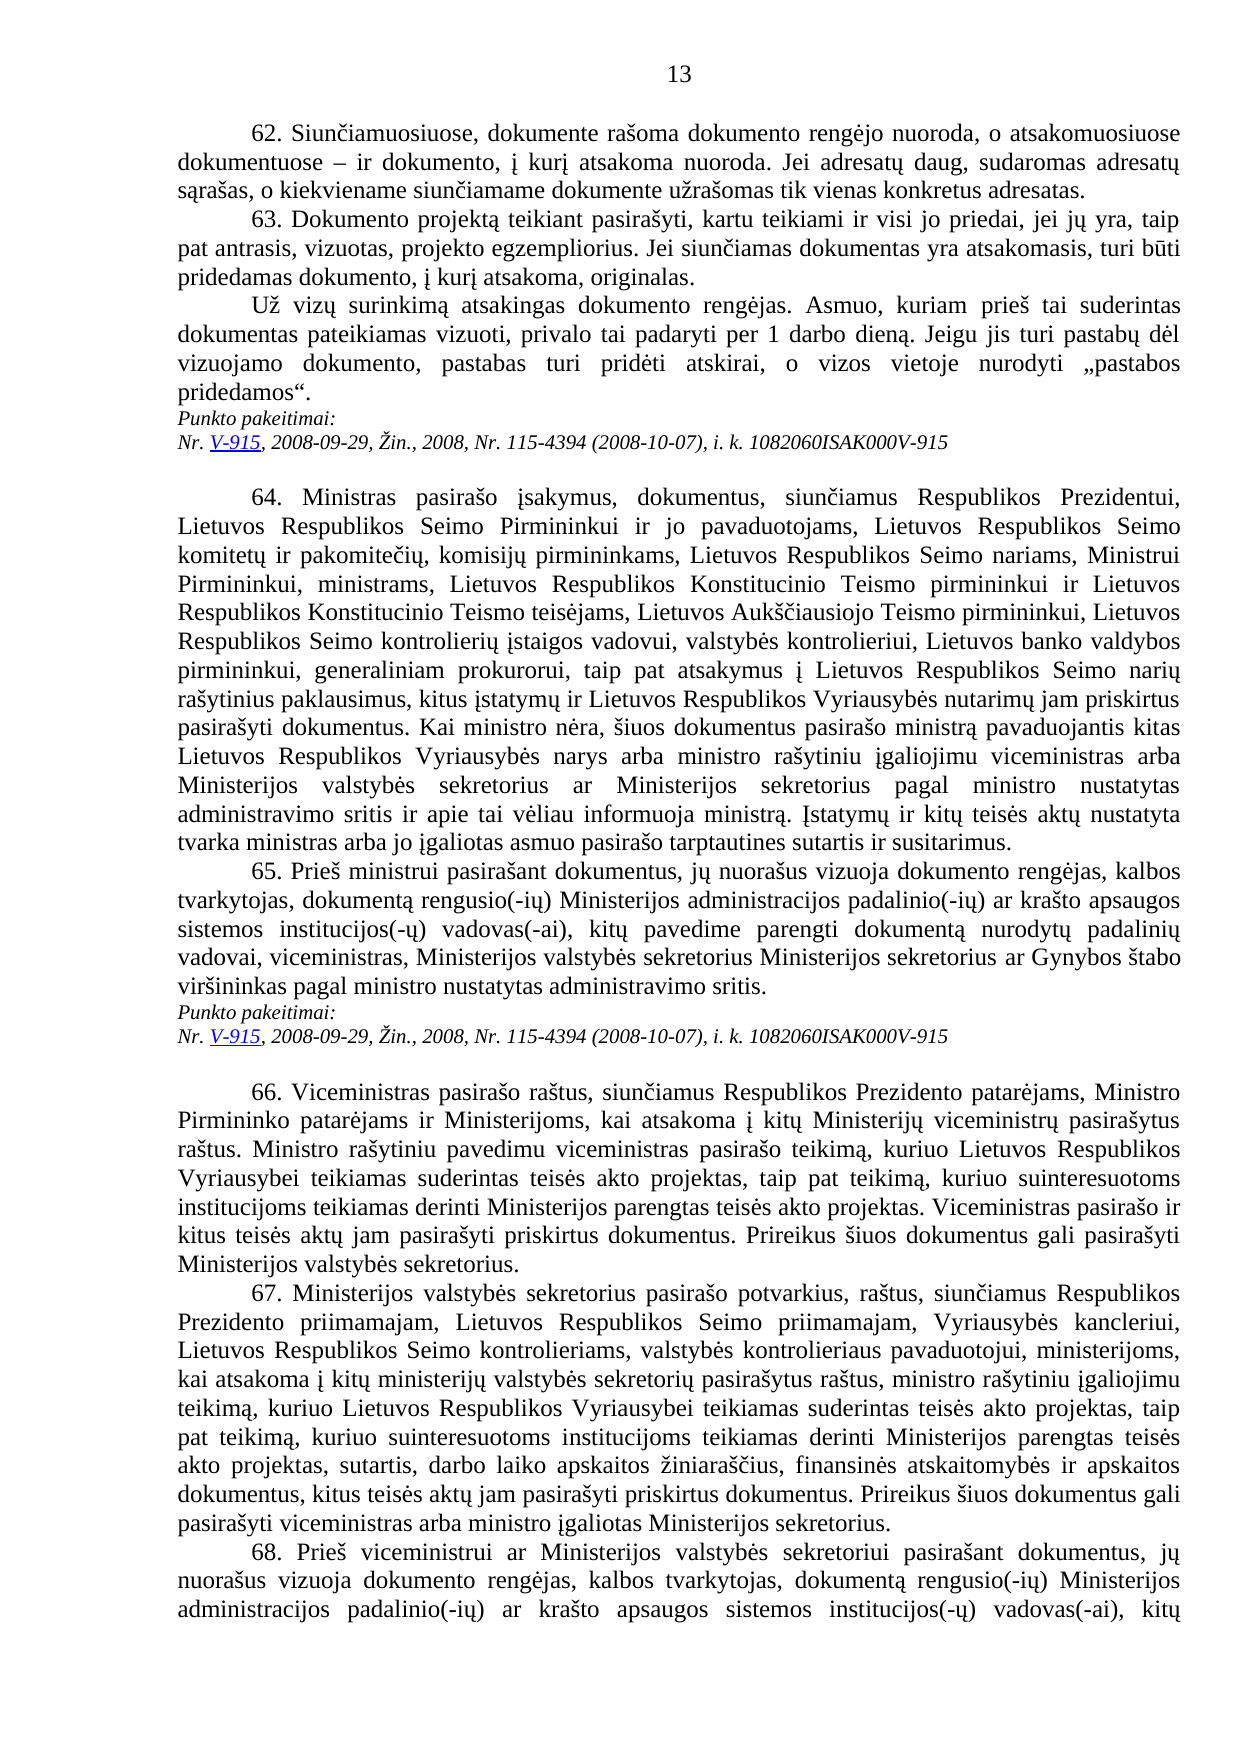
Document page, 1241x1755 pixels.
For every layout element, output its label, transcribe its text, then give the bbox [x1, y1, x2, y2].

text 64. Ministras pasirašo įsakymus, dokumentus, siunčiamus Respublikos Prezidentui, Lietuvos Respublikos Seimo Pirmininkui ir jo pavaduotojams, Lietuvos Respublikos Seimo komitetų ir pakomitečių, komisijų pirmininkams, Lietuvos Respublikos Seimo nariams, Ministrui Pirmininkui, ministrams, Lietuvos Respublikos Konstitucinio Teismo pirmininkui ir Lietuvos Respublikos Konstitucinio Teismo teisėjams, Lietuvos Aukščiausiojo Teismo pirmininkui, Lietuvos Respublikos Seimo kontrolierių įstaigos vadovui, valstybės kontrolieriui, Lietuvos banko valdybos pirmininkui, generaliniam prokurorui, taip pat atsakymus į Lietuvos Respublikos Seimo narių rašytinius paklausimus, kitus įstatymų ir Lietuvos Respublikos Vyriausybės nutarimų jam priskirtus pasirašyti dokumentus. Kai ministro nėra, šiuos dokumentus pasirašo ministrą pavaduojantis kitas Lietuvos Respublikos Vyriausybės narys arba ministro rašytiniu įgaliojimu viceministras arba Ministerijos valstybės sekretorius ar Ministerijos sekretorius pagal ministro nustatytas administravimo sritis ir apie tai vėliau informuoja ministrą. Įstatymų ir kitų teisės aktų nustatyta tvarka ministras arba jo įgaliotas asmuo pasirašo tarptautines sutartis ir susitarimus. [177, 482, 1181, 856]
text Punkto pakeitimai: [177, 406, 1181, 430]
text 63. Dokumento projektą teikiant pasirašyti, kartu teikiami ir visi jo priedai, jei jų yra, taip pat antrasis, vizuotas, projekto egzempliorius. Jei siunčiamas dokumentas yra atsakomasis, turi būti pridedamas dokumento, į kurį atsakoma, originalas. [177, 204, 1181, 291]
text Už vizų surinkimą atsakingas dokumento rengėjas. Asmuo, kuriam prieš tai suderintas dokumentas pateikiamas vizuoti, privalo tai padaryti per 1 darbo dieną. Jeigu jis turi pastabų dėl vizuojamo dokumento, pastabas turi pridėti atskirai, o vizos vietoje nurodyti „pastabos pridedamos“. [177, 291, 1181, 406]
text 66. Viceministras pasirašo raštus, siunčiamus Respublikos Prezidento patarėjams, Ministro Pirmininko patarėjams ir Ministerijoms, kai atsakoma į kitų Ministerijų viceministrų pasirašytus raštus. Ministro rašytiniu pavedimu viceministras pasirašo teikimą, kuriuo Lietuvos Respublikos Vyriausybei teikiamas suderintas teisės akto projektas, taip pat teikimą, kuriuo suinteresuotoms institucijoms teikiamas derinti Ministerijos parengtas teisės akto projektas. Viceministras pasirašo ir kitus teisės aktų jam pasirašyti priskirtus dokumentus. Prireikus šiuos dokumentus gali pasirašyti Ministerijos valstybės sekretorius. [177, 1077, 1181, 1278]
text Punkto pakeitimai: [177, 1000, 1181, 1024]
text 67. Ministerijos valstybės sekretorius pasirašo potvarkius, raštus, siunčiamus Respublikos Prezidento priimamajam, Lietuvos Respublikos Seimo priimamajam, Vyriausybės kancleriui, Lietuvos Respublikos Seimo kontrolieriams, valstybės kontrolieriaus pavaduotojui, ministerijoms, kai atsakoma į kitų ministerijų valstybės sekretorių pasirašytus raštus, ministro rašytiniu įgaliojimu teikimą, kuriuo Lietuvos Respublikos Vyriausybei teikiamas suderintas teisės akto projektas, taip pat teikimą, kuriuo suinteresuotoms institucijoms teikiamas derinti Ministerijos parengtas teisės akto projektas, sutartis, darbo laiko apskaitos žiniaraščius, finansinės atskaitomybės ir apskaitos dokumentus, kitus teisės aktų jam pasirašyti priskirtus dokumentus. Prireikus šiuos dokumentus gali pasirašyti viceministras arba ministro įgaliotas Ministerijos sekretorius. [177, 1278, 1181, 1537]
text 68. Prieš viceministrui ar Ministerijos valstybės sekretoriui pasirašant dokumentus, jų nuorašus vizuoja dokumento rengėjas, kalbos tvarkytojas, dokumentą rengusio(-ių) Ministerijos administracijos padalinio(-ių) ar krašto apsaugos sistemos institucijos(-ų) vadovas(-ai), kitų [177, 1537, 1181, 1623]
text Nr. V-915, 2008-09-29, Žin., 2008, Nr. 115-4394 (2008-10-07), i. k. 1082060ISAK000V-915 [177, 430, 1181, 454]
text 62. Siunčiamuosiuose, dokumente rašoma dokumento rengėjo nuoroda, o atsakomuosiuose dokumentuose – ir dokumento, į kurį atsakoma nuoroda. Jei adresatų daug, sudaromas adresatų sąrašas, o kiekviename siunčiamame dokumente užrašomas tik vienas konkretus adresatas. [177, 118, 1181, 204]
text 65. Prieš ministrui pasirašant dokumentus, jų nuorašus vizuoja dokumento rengėjas, kalbos tvarkytojas, dokumentą rengusio(-ių) Ministerijos administracijos padalinio(-ių) ar krašto apsaugos sistemos institucijos(-ų) vadovas(-ai), kitų pavedime parengti dokumentą nurodytų padalinių vadovai, viceministras, Ministerijos valstybės sekretorius Ministerijos sekretorius ar Gynybos štabo viršininkas pagal ministro nustatytas administravimo sritis. [177, 856, 1181, 1000]
text Nr. V-915, 2008-09-29, Žin., 2008, Nr. 115-4394 (2008-10-07), i. k. 1082060ISAK000V-915 [177, 1024, 1181, 1048]
